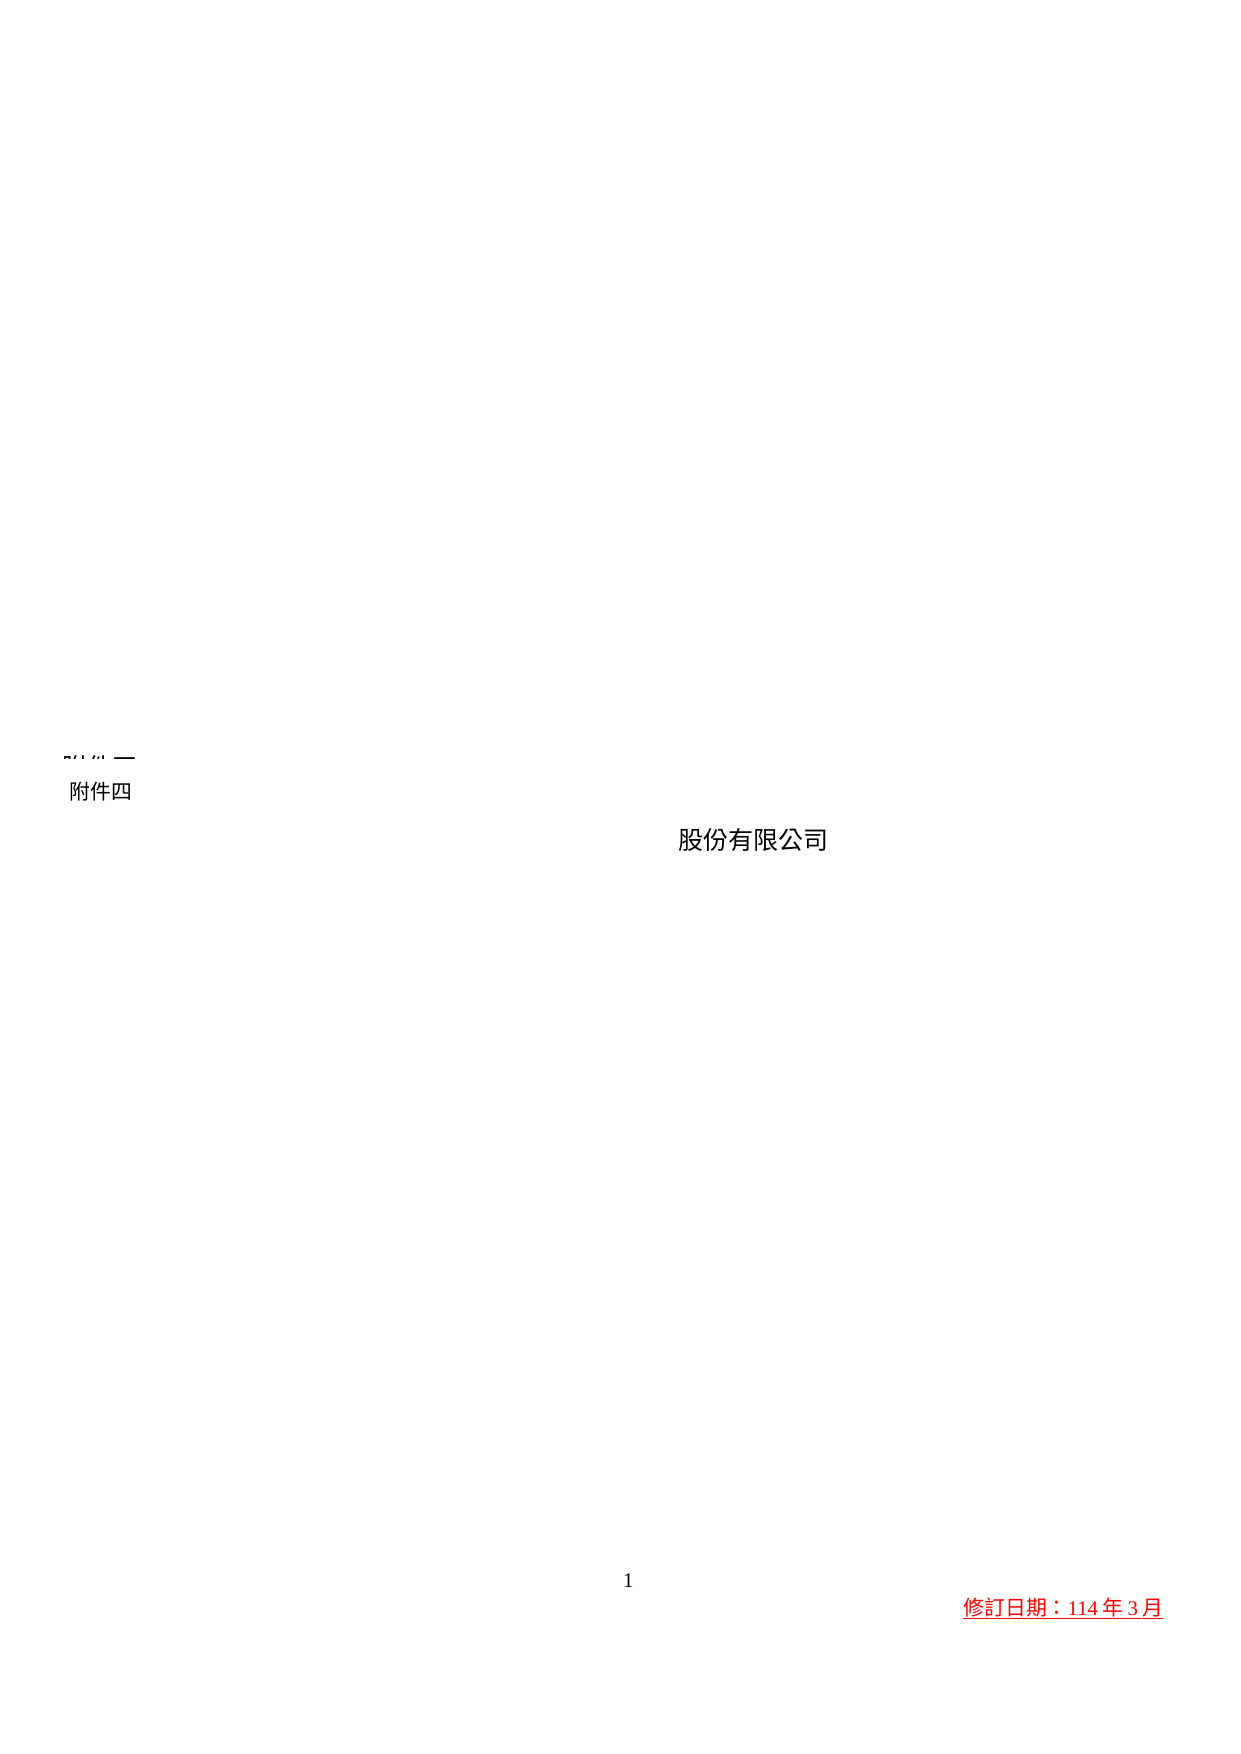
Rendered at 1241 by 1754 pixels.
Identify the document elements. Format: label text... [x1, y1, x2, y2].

text 附件四 [62, 747, 162, 759]
text 股份有限公司 [94, 797, 1162, 859]
